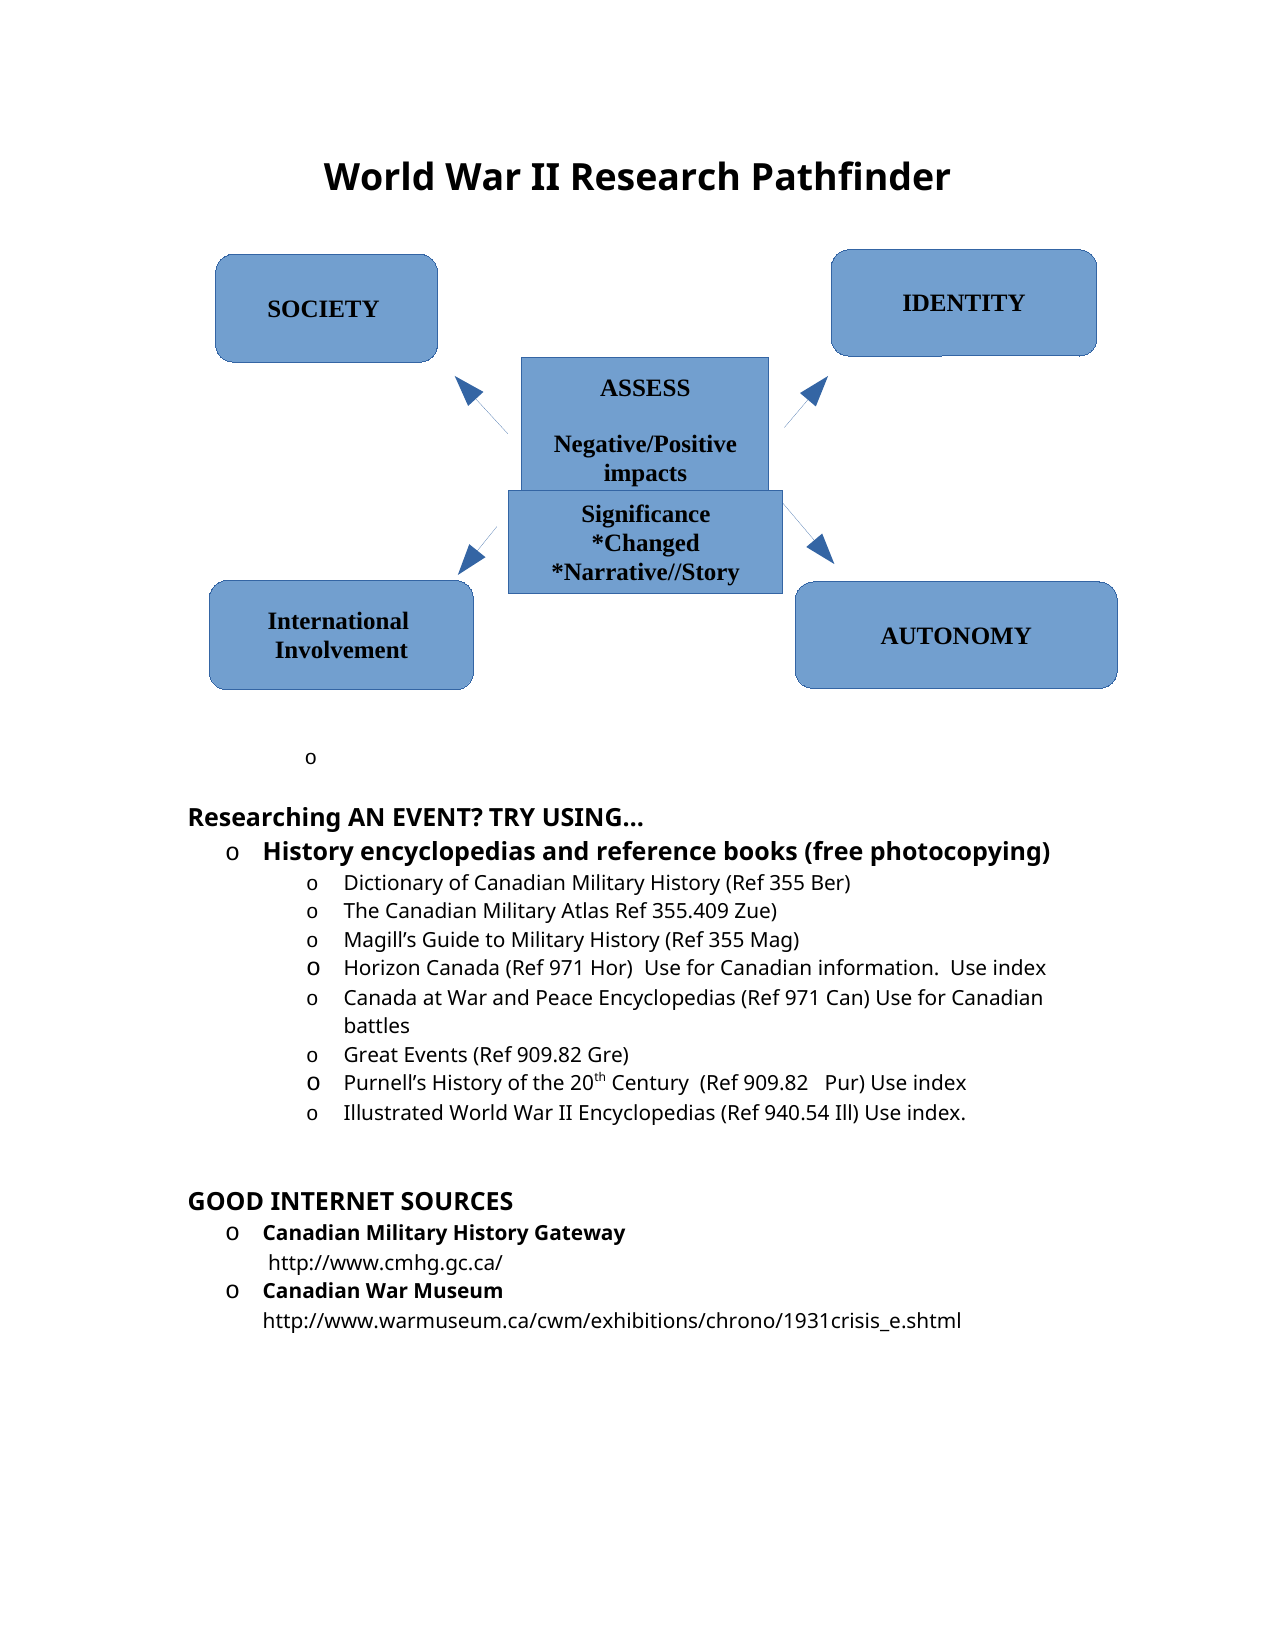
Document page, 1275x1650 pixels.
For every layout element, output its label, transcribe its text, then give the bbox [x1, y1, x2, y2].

list Magill’s Guide to Military History (Ref 355 Mag) [306, 925, 1087, 953]
subtitle GOOD INTERNET SOURCES [187, 1184, 1087, 1218]
list Canada at War and Peace Encyclopedias (Ref 971 Can) Use for Canadian battles [306, 983, 1087, 1040]
list Horizon Canada (Ref 971 Hor) Use for Canadian information. Use index [306, 953, 1087, 983]
list The Canadian Military Atlas Ref 355.409 Zue) [306, 896, 1087, 925]
list Dictionary of Canadian Military History (Ref 355 Ber) [306, 868, 1087, 896]
list Canadian War Museum http://www.warmuseum.ca/cwm/exhibitions/chrono/1931crisis_e.shtml [225, 1276, 1087, 1334]
text World War II Research Pathfinder [187, 150, 1087, 201]
list Purnell’s History of the 20th Century (Ref 909.82 Pur) Use index [306, 1068, 1087, 1098]
text Researching AN EVENT? TRY USING… [187, 799, 1087, 833]
list History encyclopedias and reference books (free photocopying) [225, 833, 1087, 868]
list Canadian Military History Gateway http://www.cmhg.gc.ca/ [225, 1218, 1087, 1276]
list Great Events (Ref 909.82 Gre) [306, 1040, 1087, 1068]
list Illustrated World War II Encyclopedias (Ref 940.54 Ill) Use index. [306, 1098, 1087, 1127]
